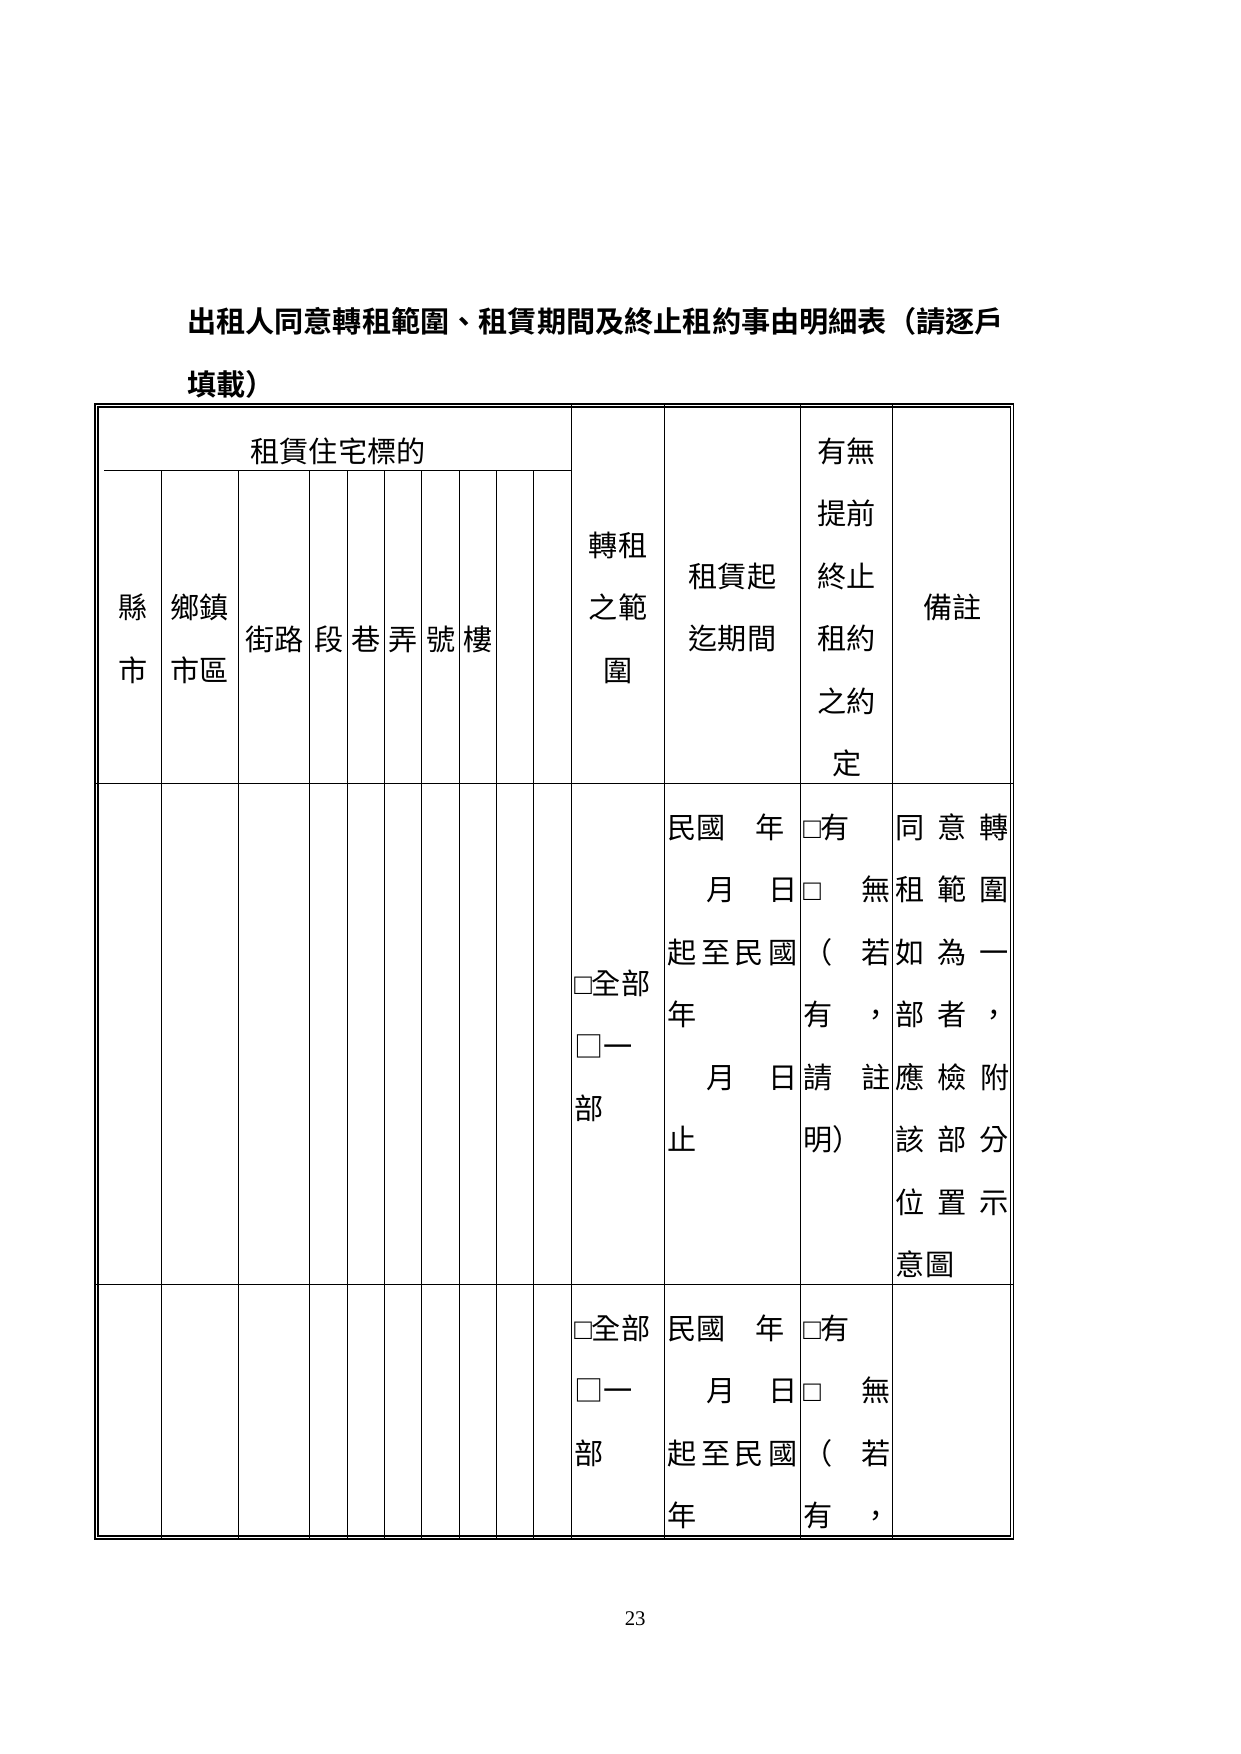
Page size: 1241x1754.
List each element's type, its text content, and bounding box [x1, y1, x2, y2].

table_header [96, 278, 184, 403]
table_cell [310, 1285, 347, 1535]
table_cell 同意轉租範圍如為一部者，應檢附該部分位置示意圖 [893, 784, 1010, 1284]
table_cell 巷 [348, 471, 384, 783]
table_cell [534, 471, 571, 783]
table_cell 段 [310, 471, 347, 783]
table_cell 號 [422, 471, 459, 783]
table_cell 備註 [893, 408, 1010, 783]
table_cell [348, 1285, 384, 1535]
table_cell [310, 784, 347, 1284]
table_cell [99, 784, 161, 1284]
table_cell □全部□一部 [572, 784, 664, 1284]
table_cell [99, 408, 104, 783]
table_cell [385, 1285, 421, 1535]
table_cell [239, 1285, 309, 1535]
table_cell [460, 1285, 496, 1535]
table_cell [385, 784, 421, 1284]
table_cell 租賃起 迄期間 [665, 408, 800, 783]
table_cell [497, 784, 533, 1284]
table_cell [348, 784, 384, 1284]
table_cell [422, 1285, 459, 1535]
table_cell [162, 1285, 238, 1535]
table_cell [534, 1285, 571, 1535]
table_header 出租人同意轉租範圍、租賃期間及終止租約事由明細表（請逐戶填載） [184, 278, 1012, 403]
table_cell [239, 784, 309, 1284]
table_cell [422, 784, 459, 1284]
table_cell 鄉鎮市區 [162, 471, 238, 783]
table_cell 弄 [385, 471, 421, 783]
table_cell 樓 [460, 471, 496, 783]
table_cell 轉租之範圍 [572, 408, 664, 783]
table_cell [460, 784, 496, 1284]
table_cell 有無提前終止租約之約定 [801, 408, 892, 783]
table_cell [893, 1285, 1010, 1535]
table_cell [162, 784, 238, 1284]
table_cell □有 □無（若有，請註明） [801, 784, 892, 1284]
table_cell 縣市 [104, 471, 161, 783]
table_cell [99, 1285, 161, 1535]
table_cell 民國 年 月 日起至民國 年 月 日止 [665, 784, 800, 1284]
table_cell 街路 [239, 471, 309, 783]
table_cell □全部□一部 [572, 1285, 664, 1535]
table_cell [497, 1285, 533, 1535]
table_cell 民國 年 月 日起至民國 年 [665, 1285, 800, 1535]
table_cell □有 □無（若有， [801, 1285, 892, 1535]
table_cell [534, 784, 571, 1284]
table_cell [497, 471, 533, 783]
table_cell 租賃住宅標的 [104, 408, 571, 470]
